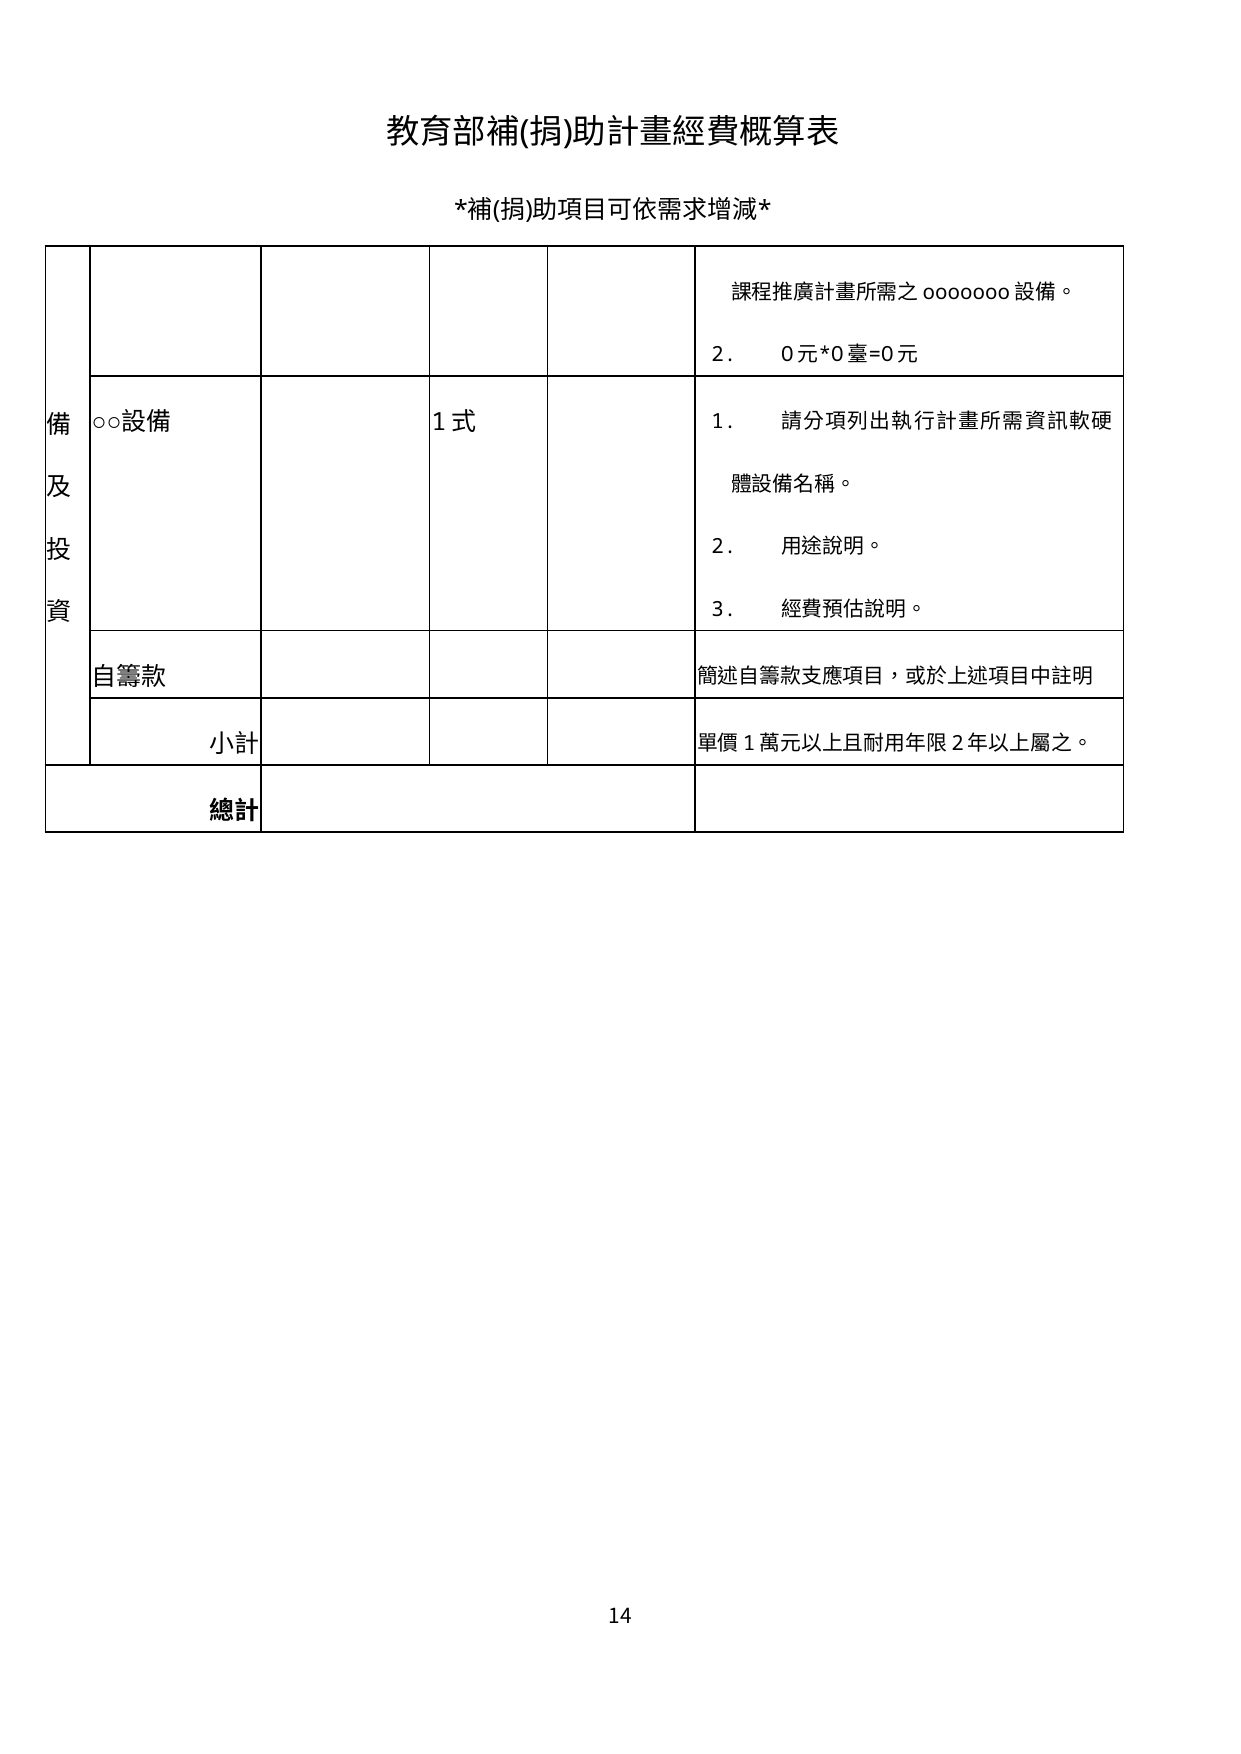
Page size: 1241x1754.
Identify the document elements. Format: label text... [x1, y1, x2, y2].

table_cell [262, 699, 429, 764]
table_cell 請分項列出執行計畫所需資訊軟硬體設備名稱。 用途說明。 經費預估說明。 [696, 377, 1123, 630]
table_cell 單價1萬元以上且耐用年限2年以上屬之。 [696, 699, 1123, 764]
table_cell [262, 377, 429, 630]
table_cell [1124, 245, 1150, 375]
table_cell [548, 631, 694, 697]
table_cell [1124, 697, 1150, 764]
table_cell [1124, 375, 1150, 630]
table_cell 簡述自籌款支應項目，或於上述項目中註明 [696, 631, 1123, 697]
table_cell [262, 766, 694, 831]
table_cell ○○設備 [91, 377, 260, 630]
table_cell [548, 699, 694, 764]
table_cell 1式 [430, 377, 547, 630]
table_cell 小計 [91, 699, 260, 764]
table_cell 備及投資 [46, 247, 89, 764]
table_cell [430, 247, 547, 375]
table_cell [548, 377, 694, 630]
table_cell [262, 631, 429, 697]
table_cell 課程推廣計畫所需之ooooooo設備。 O元*O臺=O元 [696, 247, 1123, 375]
table_cell [91, 247, 260, 375]
table_cell 總計 [46, 766, 260, 831]
table_cell [430, 699, 547, 764]
table_cell [262, 247, 429, 375]
table_cell 自籌款 [91, 631, 260, 697]
table_cell [1124, 630, 1150, 697]
table_cell [430, 631, 547, 697]
table_cell [696, 766, 1123, 831]
table_cell [548, 247, 694, 375]
table_header [45, 87, 75, 245]
table_header 教育部補(捐)助計畫經費概算表 *補(捐)助項目可依需求增減* [75, 87, 1150, 245]
table_cell [1124, 764, 1150, 831]
